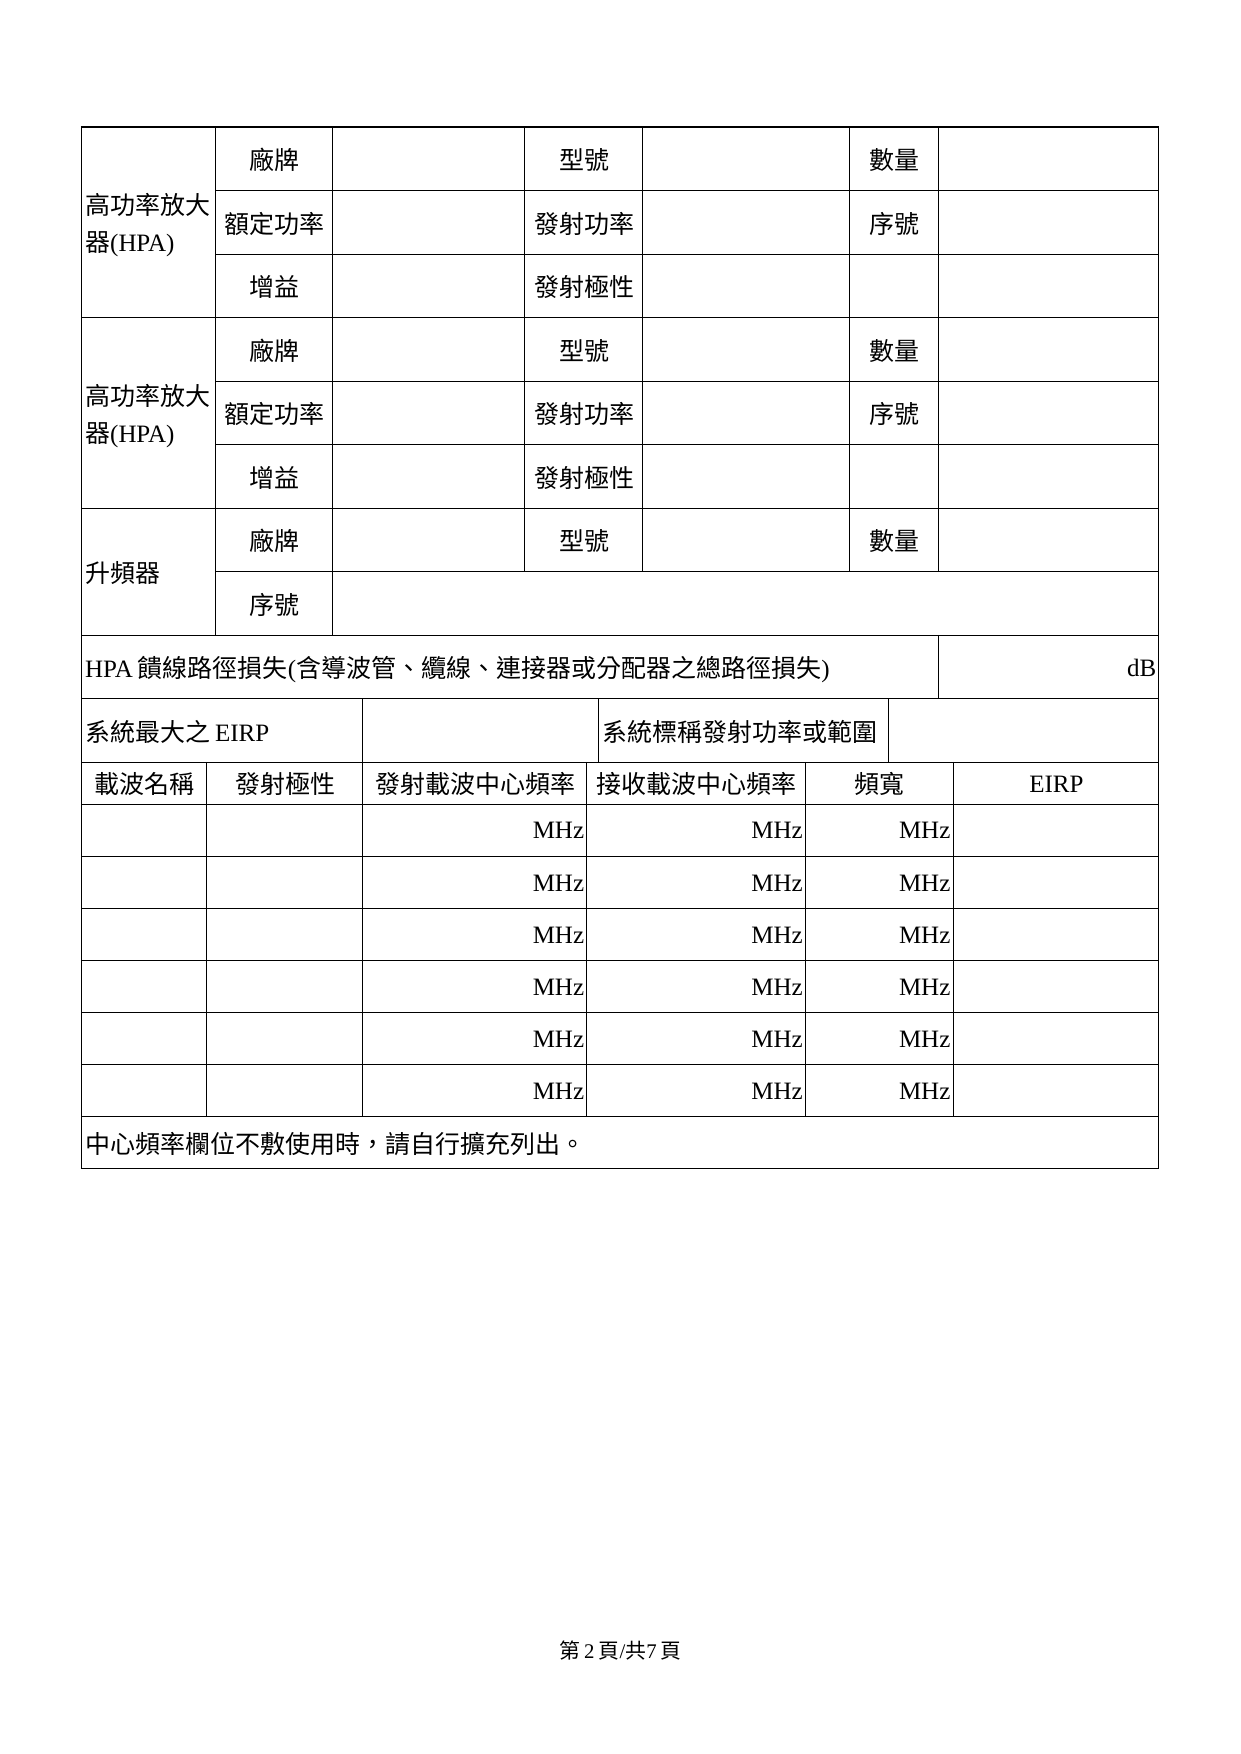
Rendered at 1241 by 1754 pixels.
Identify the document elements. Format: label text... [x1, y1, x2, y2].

table_cell 增益 [216, 445, 332, 508]
table_cell [643, 382, 849, 444]
table_cell 額定功率 [216, 382, 332, 444]
table_cell [82, 1065, 206, 1116]
table_cell [939, 191, 1158, 253]
table_cell 發射極性 [207, 763, 362, 803]
table_cell MHz [587, 805, 805, 856]
table_cell [333, 191, 524, 253]
table_cell [207, 1065, 362, 1116]
table_cell MHz [806, 857, 953, 908]
table_cell 數量 [850, 318, 938, 381]
table_cell 發射功率 [525, 191, 642, 253]
table_cell [954, 1065, 1158, 1116]
table_header [643, 128, 849, 190]
table_cell 廠牌 [216, 318, 332, 381]
table_cell MHz [363, 1013, 586, 1064]
table_cell MHz [806, 1065, 953, 1116]
table_cell 接收載波中心頻率 [587, 763, 805, 803]
table_header 高功率放大器(HPA) [82, 128, 215, 317]
table_cell [82, 909, 206, 960]
table_cell 載波名稱 [82, 763, 206, 803]
table_cell [939, 318, 1158, 381]
table_cell [82, 857, 206, 908]
table_cell [643, 191, 849, 253]
table_cell [333, 509, 524, 571]
table_cell MHz [363, 961, 586, 1012]
table_cell [333, 445, 524, 508]
table_cell [207, 961, 362, 1012]
table_cell MHz [587, 909, 805, 960]
table_cell [643, 255, 849, 317]
table_cell MHz [587, 1065, 805, 1116]
table_cell 型號 [525, 509, 642, 571]
table_cell MHz [363, 1065, 586, 1116]
table_cell [82, 805, 206, 856]
table_cell [333, 255, 524, 317]
table_cell [954, 857, 1158, 908]
table_cell [954, 1013, 1158, 1064]
table_cell 系統最大之EIRP [82, 699, 362, 762]
table_cell 高功率放大器(HPA) [82, 318, 215, 508]
table_cell [939, 255, 1158, 317]
table_cell [889, 699, 1158, 762]
table_cell [850, 255, 938, 317]
table_cell [954, 961, 1158, 1012]
table_cell HPA饋線路徑損失(含導波管、纜線、連接器或分配器之總路徑損失) [82, 636, 938, 698]
table_cell [850, 445, 938, 508]
table_cell MHz [806, 961, 953, 1012]
table_cell MHz [363, 857, 586, 908]
table_cell [643, 318, 849, 381]
table_cell [333, 572, 1158, 635]
table_cell [643, 509, 849, 571]
table_cell 增益 [216, 255, 332, 317]
table_cell [207, 909, 362, 960]
table_cell MHz [806, 909, 953, 960]
table_cell [207, 1013, 362, 1064]
table_cell dB [939, 636, 1158, 698]
table_cell [939, 509, 1158, 571]
table_cell 中心頻率欄位不敷使用時，請自行擴充列出。 [82, 1117, 1158, 1168]
table_cell [82, 961, 206, 1012]
table_cell MHz [363, 909, 586, 960]
table_header 型號 [525, 128, 642, 190]
table_cell [954, 805, 1158, 856]
table_cell 發射載波中心頻率 [363, 763, 586, 803]
table_cell MHz [587, 1013, 805, 1064]
table_cell 序號 [850, 191, 938, 253]
table_cell [207, 805, 362, 856]
table_cell MHz [587, 857, 805, 908]
table_cell MHz [806, 1013, 953, 1064]
table_cell MHz [363, 805, 586, 856]
table_cell [363, 699, 598, 762]
table_cell MHz [806, 805, 953, 856]
table_header [939, 128, 1158, 190]
table_header 廠牌 [216, 128, 332, 190]
table_cell [954, 909, 1158, 960]
table_cell 序號 [216, 572, 332, 635]
table_header [333, 128, 524, 190]
table_cell 升頻器 [82, 509, 215, 635]
table_cell [82, 1013, 206, 1064]
table_cell [939, 382, 1158, 444]
table_header 數量 [850, 128, 938, 190]
table_cell 發射極性 [525, 445, 642, 508]
table_cell 發射極性 [525, 255, 642, 317]
table_cell [939, 445, 1158, 508]
table_cell 發射功率 [525, 382, 642, 444]
table_cell [207, 857, 362, 908]
table_cell 序號 [850, 382, 938, 444]
table_cell 頻寬 [806, 763, 953, 803]
table_cell 系統標稱發射功率或範圍 [599, 699, 888, 762]
table_cell [643, 445, 849, 508]
table_cell MHz [587, 961, 805, 1012]
table_cell EIRP [954, 763, 1158, 803]
table_cell [333, 382, 524, 444]
table_cell 廠牌 [216, 509, 332, 571]
table_cell 數量 [850, 509, 938, 571]
table_cell 額定功率 [216, 191, 332, 253]
table_cell 型號 [525, 318, 642, 381]
table_cell [333, 318, 524, 381]
